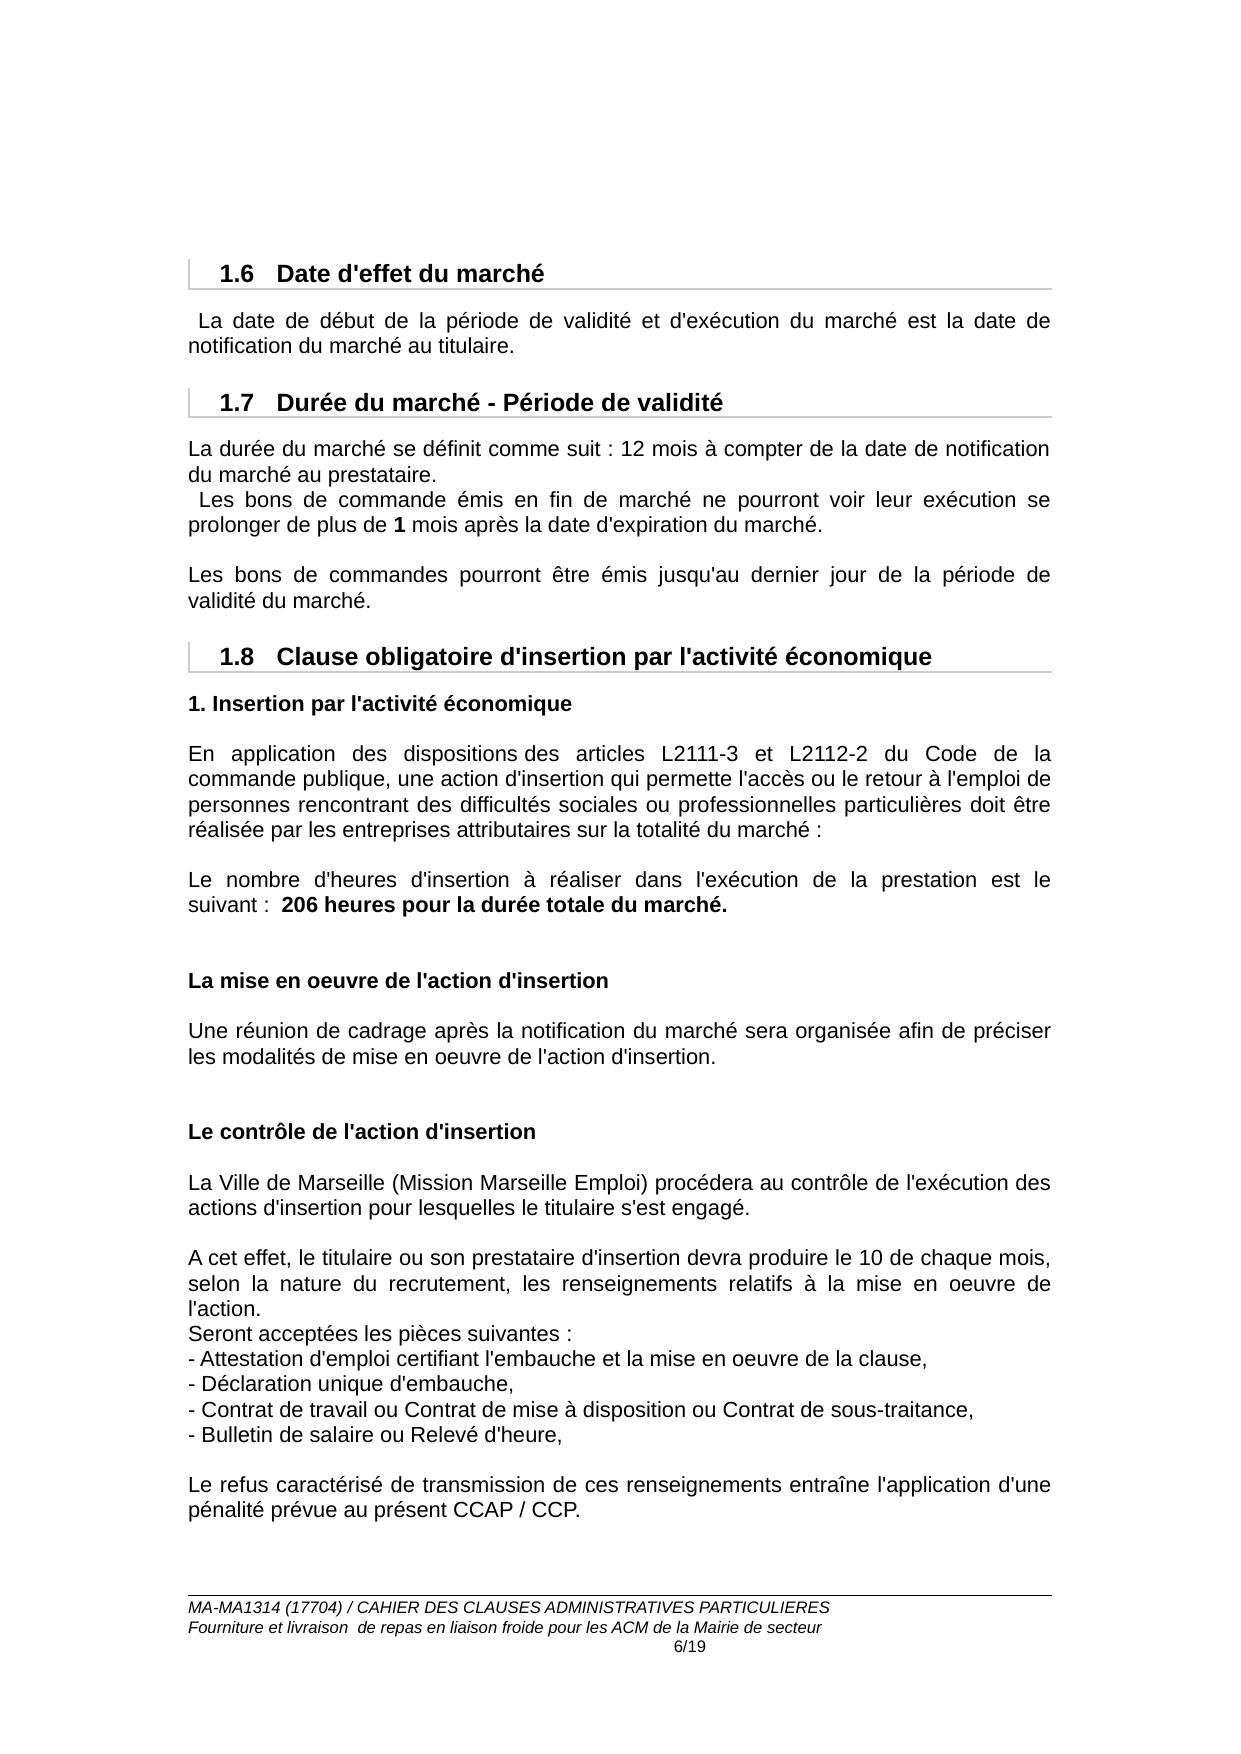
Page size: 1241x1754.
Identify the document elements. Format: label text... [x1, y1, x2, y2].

text Les bons de commandes pourront être émis jusqu'au dernier jour de la période de validité du marché. [188, 562, 1052, 613]
text - Contrat de travail ou Contrat de mise à disposition ou Contrat de sous-traitance, [188, 1397, 1052, 1422]
text - Bulletin de salaire ou Relevé d'heure, [188, 1422, 1052, 1447]
text Une réunion de cadrage après la notification du marché sera organisée afin de préciser les modalités de mise en oeuvre de l'action d'insertion. [188, 1018, 1052, 1069]
text Le refus caractérisé de transmission de ces renseignements entraîne l'application d'une pénalité prévue au présent CCAP / CCP. [188, 1472, 1052, 1523]
text La durée du marché se définit comme suit : 12 mois à compter de la date de notification du marché au prestataire. [188, 436, 1052, 487]
subtitle Clause obligatoire d'insertion par l'activité économique [190, 642, 1052, 671]
text A cet effet, le titulaire ou son prestataire d'insertion devra produire le 10 de chaque mois, selon la nature du recrutement, les renseignements relatifs à la mise en oeuvre de l'action. [188, 1245, 1052, 1321]
text Le contrôle de l'action d'insertion [188, 1119, 1052, 1144]
text 1. Insertion par l'activité économique [188, 691, 1052, 716]
subtitle Durée du marché - Période de validité [190, 388, 1052, 416]
text Les bons de commande émis en fin de marché ne pourront voir leur exécution se prolonger de plus de 1 mois après la date d'expiration du marché. [188, 487, 1052, 537]
text - Déclaration unique d'embauche, [188, 1371, 1052, 1397]
text Le nombre d'heures d'insertion à réaliser dans l'exécution de la prestation est le suivant : 206 heures pour la durée totale du marché. [188, 867, 1052, 918]
text - Attestation d'emploi certifiant l'embauche et la mise en oeuvre de la clause, [188, 1346, 1052, 1371]
subtitle Date d'effet du marché [190, 259, 1052, 288]
text Seront acceptées les pièces suivantes : [188, 1321, 1052, 1346]
text La mise en oeuvre de l'action d'insertion [188, 968, 1052, 993]
text La Ville de Marseille (Mission Marseille Emploi) procédera au contrôle de l'exécution des actions d'insertion pour lesquelles le titulaire s'est engagé. [188, 1170, 1052, 1220]
text La date de début de la période de validité et d'exécution du marché est la date de notification du marché au titulaire. [188, 308, 1052, 358]
text En application des dispositions des articles L2111-3 et L2112-2 du Code de la commande publique, une action d'insertion qui permette l'accès ou le retour à l'emploi de personnes rencontrant des difficultés sociales ou professionnelles particulières doit être réalisée par les entreprises attributaires sur la totalité du marché : [188, 741, 1052, 842]
